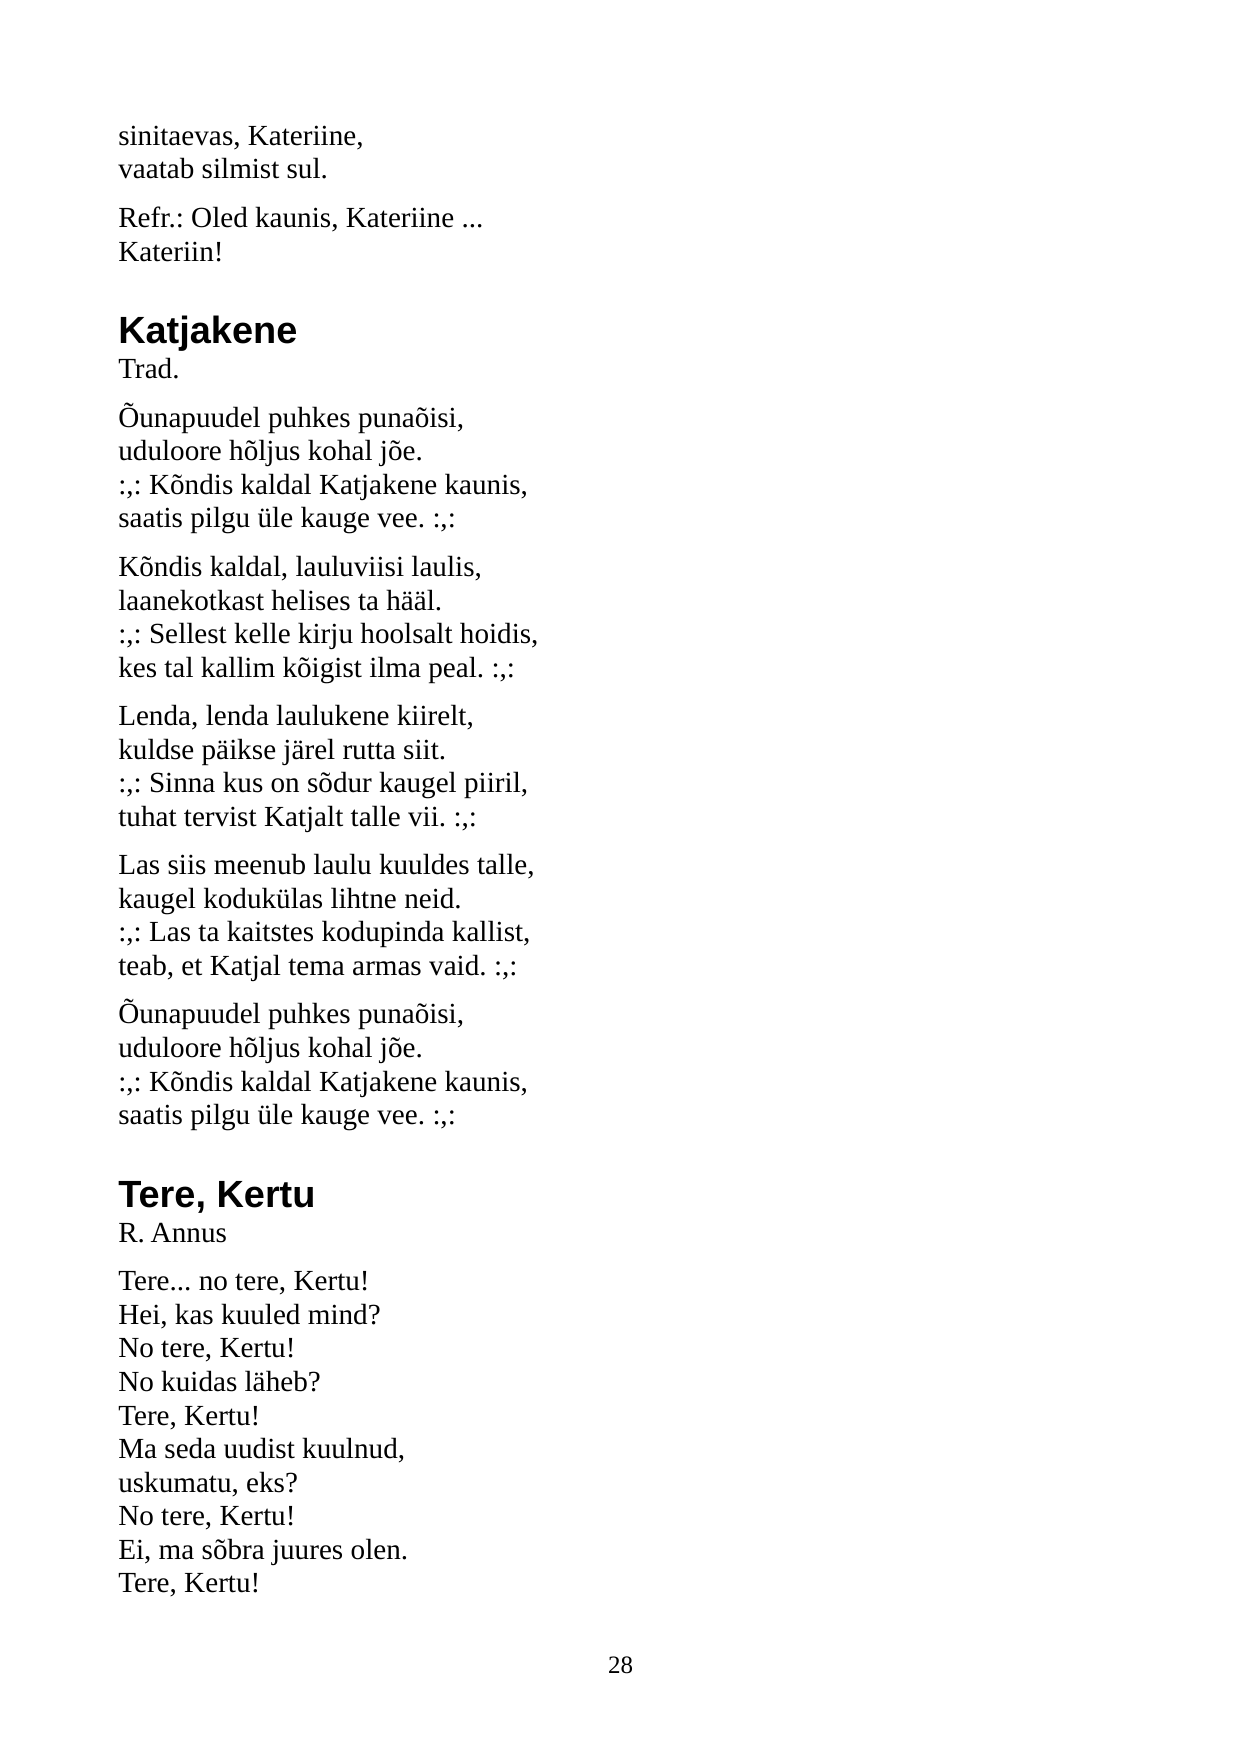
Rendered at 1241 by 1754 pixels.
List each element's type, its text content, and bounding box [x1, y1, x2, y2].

text Õunapuudel puhkes punaõisi, uduloore hõljus kohal jõe. :,: Kõndis kaldal Katjakene kaunis, saatis pilgu üle kauge vee. :,: [118, 997, 1122, 1131]
text sinitaevas, Kateriine, vaatab silmist sul. [118, 118, 1122, 185]
text Tere... no tere, Kertu! Hei, kas kuuled mind? No tere, Kertu! No kuidas läheb? Tere, Kertu! Ma seda uudist kuulnud, uskumatu, eks? No tere, Kertu! Ei, ma sõbra juures olen. Tere, Kertu! [118, 1263, 1122, 1599]
text R. Annus [118, 1215, 1122, 1248]
subtitle Katjakene [118, 308, 1122, 351]
text Õunapuudel puhkes punaõisi, uduloore hõljus kohal jõe. :,: Kõndis kaldal Katjakene kaunis, saatis pilgu üle kauge vee. :,: [118, 400, 1122, 534]
text Trad. [118, 351, 1122, 385]
text Lenda, lenda laulukene kiirelt, kuldse päikse järel rutta siit. :,: Sinna kus on sõdur kaugel piiril, tuhat tervist Katjalt talle vii. :,: [118, 698, 1122, 832]
subtitle Tere, Kertu [118, 1171, 1122, 1215]
text Refr.: Oled kaunis, Kateriine ... Kateriin! [118, 200, 1122, 267]
text Kõndis kaldal, lauluviisi laulis, laanekotkast helises ta hääl. :,: Sellest kelle kirju hoolsalt hoidis, kes tal kallim kõigist ilma peal. :,: [118, 549, 1122, 683]
text Las siis meenub laulu kuuldes talle, kaugel kodukülas lihtne neid. :,: Las ta kaitstes kodupinda kallist, teab, et Katjal tema armas vaid. :,: [118, 847, 1122, 982]
